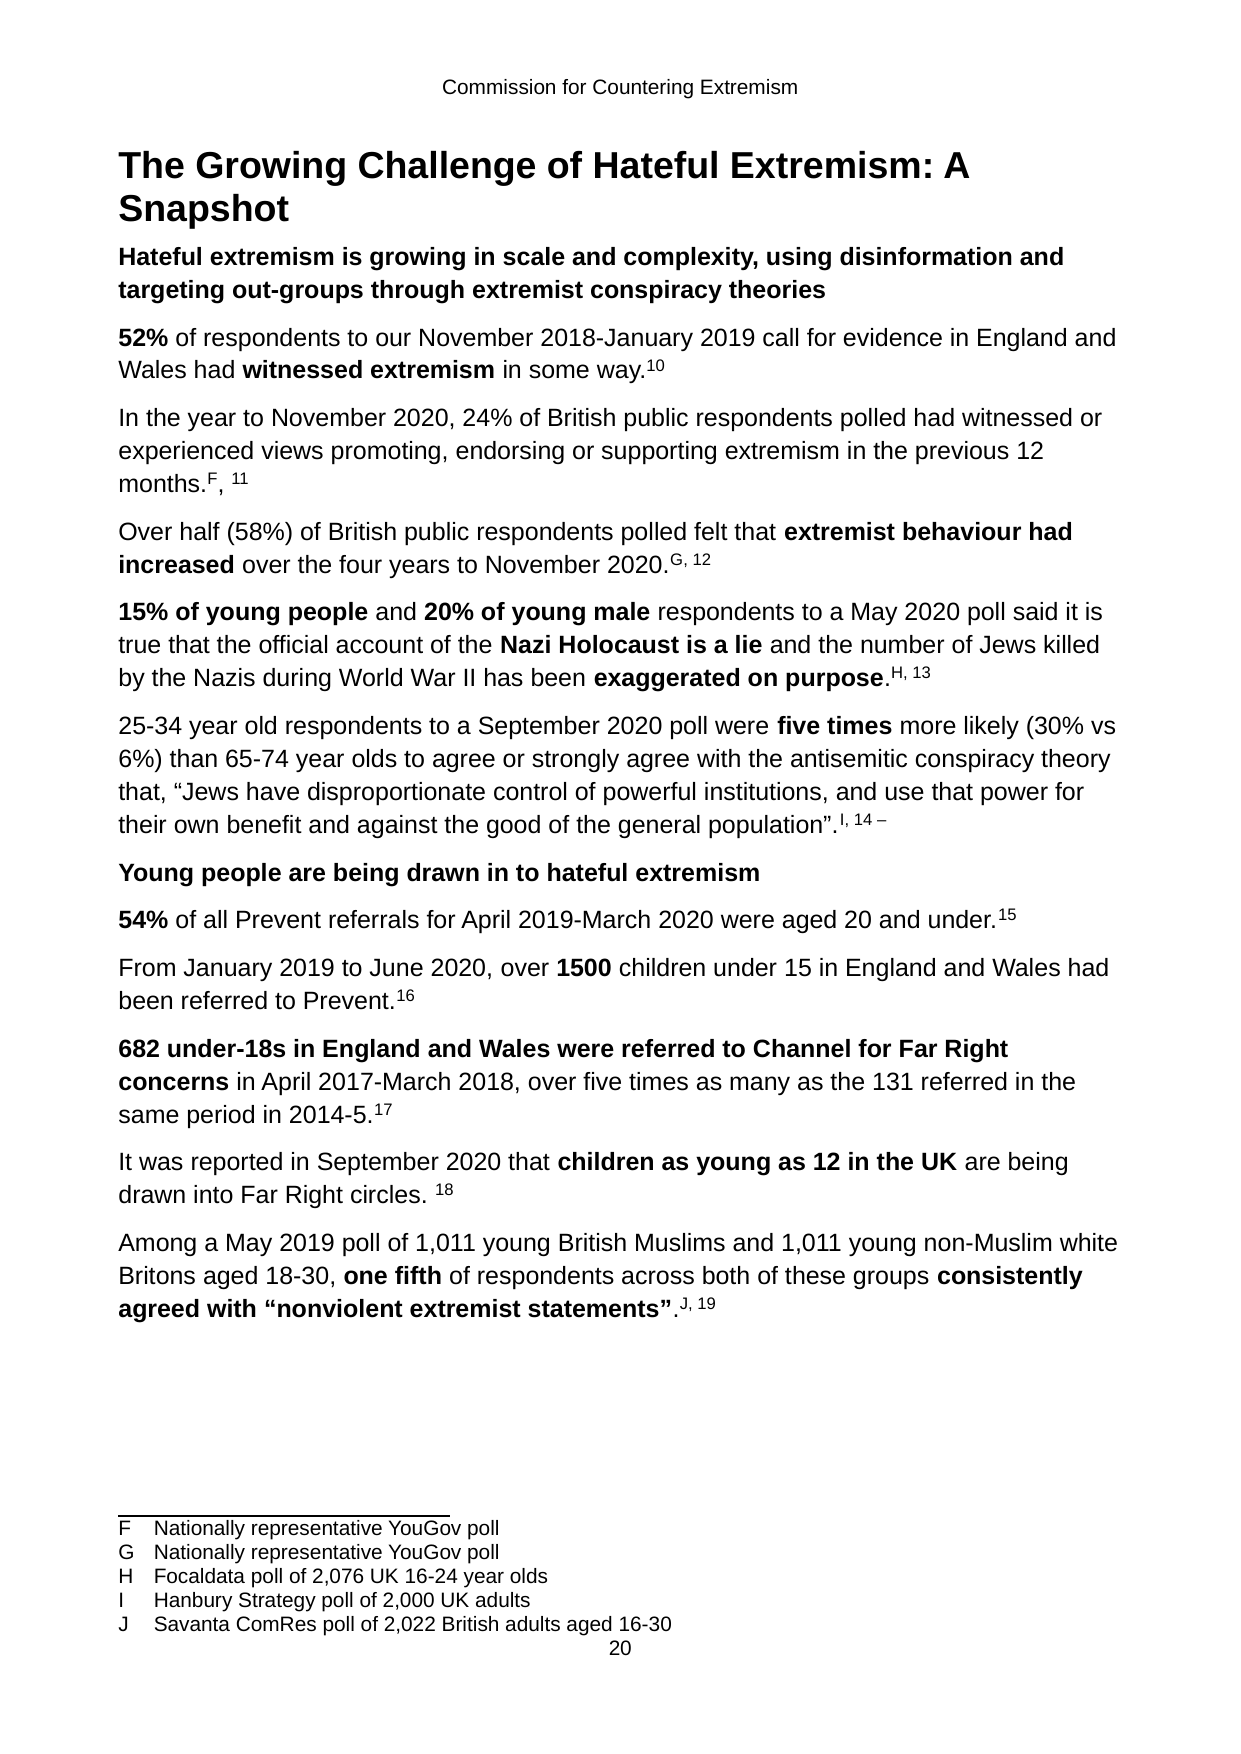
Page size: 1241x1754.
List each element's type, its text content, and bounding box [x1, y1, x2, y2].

text Hateful extremism is growing in scale and complexity, using disinformation and targeting out-groups through extremist conspiracy theories [118, 242, 1122, 304]
text Nationally representative YouGov poll [118, 1516, 1122, 1540]
subtitle The Growing Challenge of Hateful Extremism: A Snapshot [118, 143, 1122, 229]
text In the year to November 2020, 24% of British public respondents polled had witnessed or experienced views promoting, endorsing or supporting extremism in the previous 12 months., 11 [118, 403, 1122, 498]
text 682 under-18s in England and Wales were referred to Channel for Far Right concerns in April 2017-March 2018, over five times as many as the 131 referred in the same period in 2014-5.17 [118, 1033, 1122, 1128]
text It was reported in September 2020 that children as young as 12 in the UK are being drawn into Far Right circles. 18 [118, 1147, 1122, 1209]
text Young people are being drawn in to hateful extremism [118, 858, 1122, 886]
text 25-34 year old respondents to a September 2020 poll were five times more likely (30% vs 6%) than 65-74 year olds to agree or strongly agree with the antisemitic conspiracy theory that, “Jews have disproportionate control of powerful institutions, and use that power for their own benefit and against the good of the general population”., 14 – [118, 711, 1122, 839]
text Hanbury Strategy poll of 2,000 UK adults [118, 1588, 1122, 1612]
text Over half (58%) of British public respondents polled felt that extremist behaviour had increased over the four years to November 2020., 12 [118, 517, 1122, 578]
text From January 2019 to June 2020, over 1500 children under 15 in England and Wales had been referred to Prevent.16 [118, 953, 1122, 1015]
text Focaldata poll of 2,076 UK 16-24 year olds [118, 1564, 1122, 1588]
text Savanta ComRes poll of 2,022 British adults aged 16-30 [118, 1612, 1122, 1636]
text Nationally representative YouGov poll [118, 1540, 1122, 1564]
text Among a May 2019 poll of 1,011 young British Muslims and 1,011 young non-Muslim white Britons aged 18-30, one fifth of respondents across both of these groups consistently agreed with “nonviolent extremist statements”., 19 [118, 1228, 1122, 1323]
text 15% of young people and 20% of young male respondents to a May 2020 poll said it is true that the official account of the Nazi Holocaust is a lie and the number of Jews killed by the Nazis during World War II has been exaggerated on purpose., 13 [118, 597, 1122, 692]
text 54% of all Prevent referrals for April 2019-March 2020 were aged 20 and under.15 [118, 905, 1122, 934]
text 52% of respondents to our November 2018-January 2019 call for evidence in England and Wales had witnessed extremism in some way.10 [118, 322, 1122, 384]
